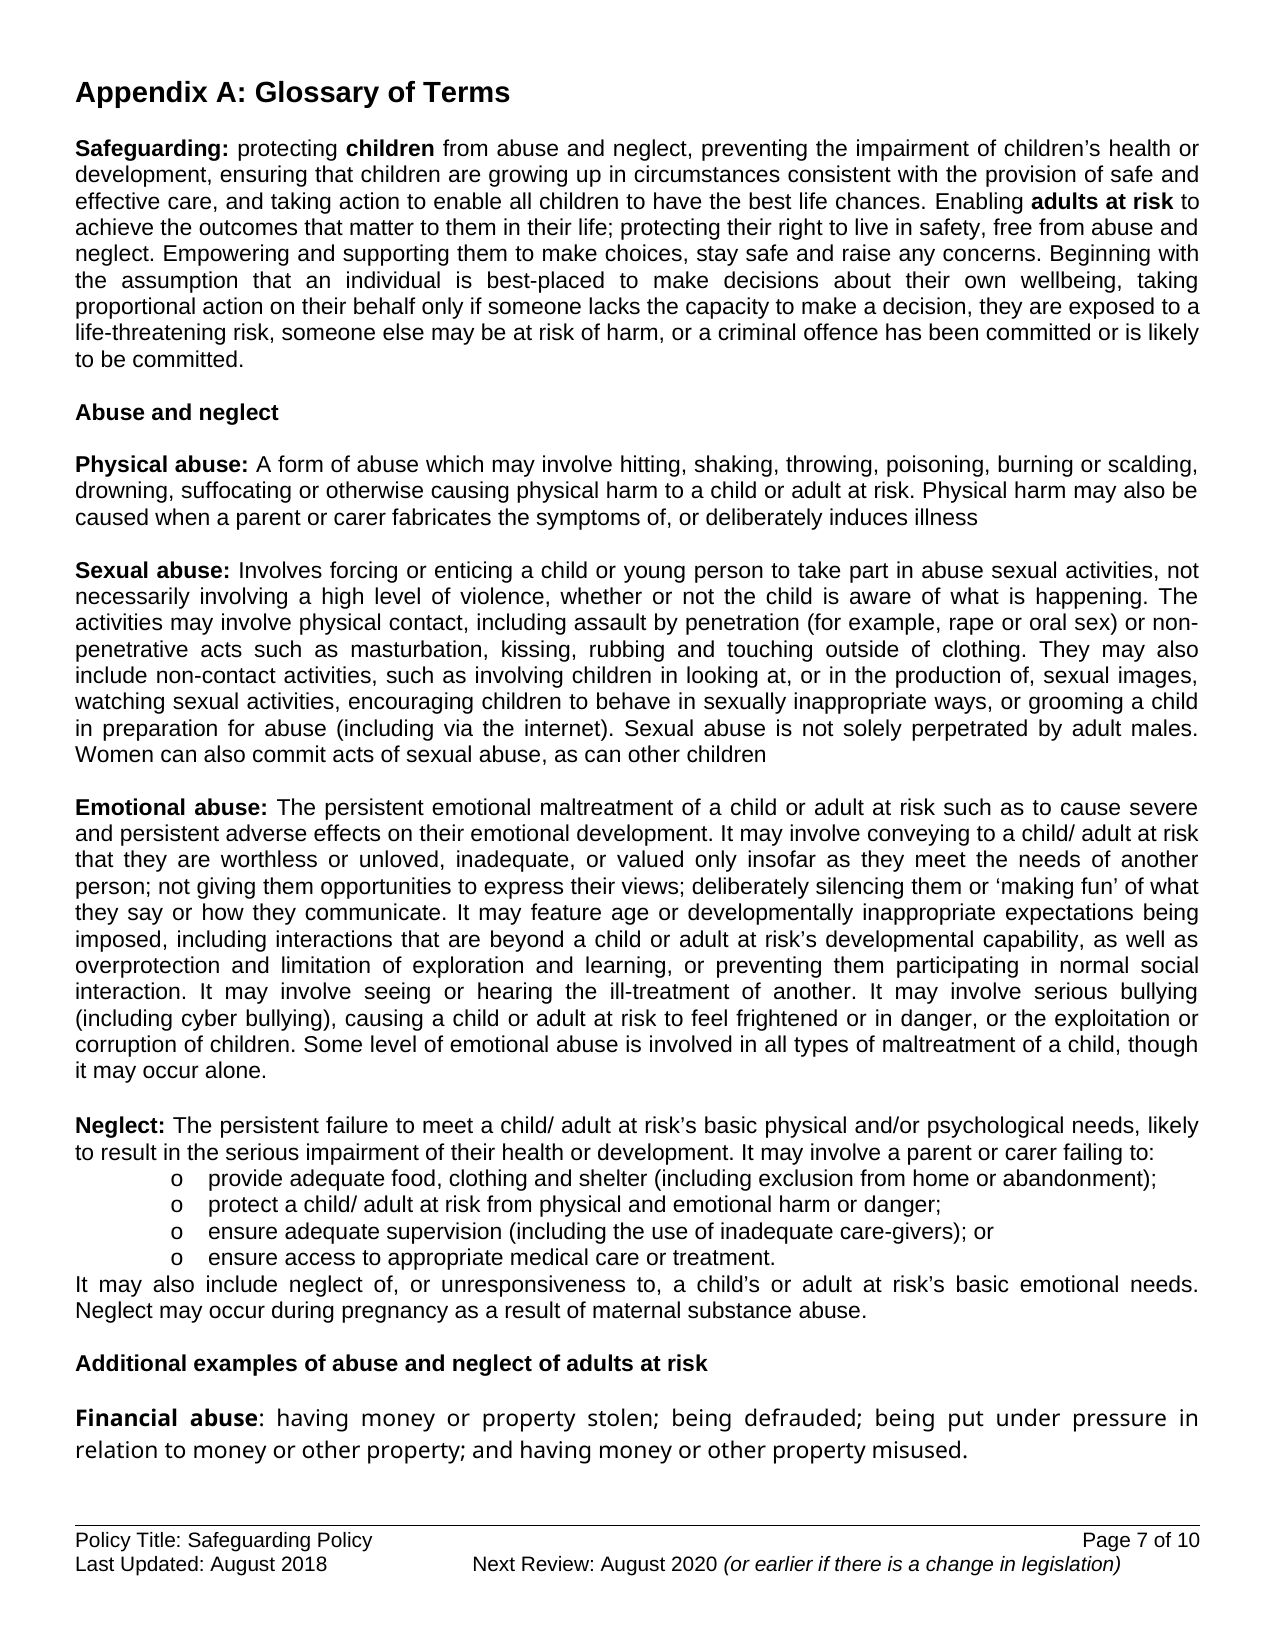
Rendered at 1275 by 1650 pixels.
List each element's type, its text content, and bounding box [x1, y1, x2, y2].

list ensure access to appropriate medical care or treatment. [170, 1244, 1200, 1271]
text Abuse and neglect [75, 398, 1200, 425]
text Sexual abuse: Involves forcing or enticing a child or young person to take part in abuse sexual activities, not necessarily involving a high level of violence, whether or not the child is aware of what is happening. The activities may involve physical contact, including assault by penetration (for example, rape or oral sex) or non-penetrative acts such as masturbation, kissing, rubbing and touching outside of clothing. They may also include non-contact activities, such as involving children in looking at, or in the production of, sexual images, watching sexual activities, encouraging children to behave in sexually inappropriate ways, or grooming a child in preparation for abuse (including via the internet). Sexual abuse is not solely perpetrated by adult males. Women can also commit acts of sexual abuse, as can other children [75, 557, 1200, 767]
text Physical abuse: A form of abuse which may involve hitting, shaking, throwing, poisoning, burning or scalding, drowning, suffocating or otherwise causing physical harm to a child or adult at risk. Physical harm may also be caused when a parent or carer fabricates the symptoms of, or deliberately induces illness [75, 451, 1200, 530]
list provide adequate food, clothing and shelter (including exclusion from home or abandonment); [170, 1165, 1200, 1191]
text It may also include neglect of, or unresponsiveness to, a child’s or adult at risk’s basic emotional needs. Neglect may occur during pregnancy as a result of maternal substance abuse. [75, 1271, 1200, 1323]
text Financial abuse: having money or property stolen; being defrauded; being put under pressure in relation to money or other property; and having money or other property misused. [75, 1402, 1200, 1465]
list ensure adequate supervision (including the use of inadequate care-givers); or [170, 1218, 1200, 1244]
list protect a child/ adult at risk from physical and emotional harm or danger; [170, 1191, 1200, 1218]
text Safeguarding: protecting children from abuse and neglect, preventing the impairment of children’s health or development, ensuring that children are growing up in circumstances consistent with the provision of safe and effective care, and taking action to enable all children to have the best life chances. Enabling adults at risk to achieve the outcomes that matter to them in their life; protecting their right to live in safety, free from abuse and neglect. Empowering and supporting them to make choices, stay safe and raise any concerns. Beginning with the assumption that an individual is best-placed to make decisions about their own wellbeing, taking proportional action on their behalf only if someone lacks the capacity to make a decision, they are exposed to a life-threatening risk, someone else may be at risk of harm, or a criminal offence has been committed or is likely to be committed. [75, 135, 1200, 372]
text Neglect: The persistent failure to meet a child/ adult at risk’s basic physical and/or psychological needs, likely to result in the serious impairment of their health or development. It may involve a parent or carer failing to: [75, 1110, 1200, 1165]
text Appendix A: Glossary of Terms [75, 75, 1200, 108]
text Additional examples of abuse and neglect of adults at risk [75, 1349, 1200, 1376]
text Emotional abuse: The persistent emotional maltreatment of a child or adult at risk such as to cause severe and persistent adverse effects on their emotional development. It may involve conveying to a child/ adult at risk that they are worthless or unloved, inadequate, or valued only insofar as they meet the needs of another person; not giving them opportunities to express their views; deliberately silencing them or ‘making fun’ of what they say or how they communicate. It may feature age or developmentally inappropriate expectations being imposed, including interactions that are beyond a child or adult at risk’s developmental capability, as well as overprotection and limitation of exploration and learning, or preventing them participating in normal social interaction. It may involve seeing or hearing the ill-treatment of another. It may involve serious bullying (including cyber bullying), causing a child or adult at risk to feel frightened or in danger, or the exploitation or corruption of children. Some level of emotional abuse is involved in all types of maltreatment of a child, though it may occur alone. [75, 794, 1200, 1084]
